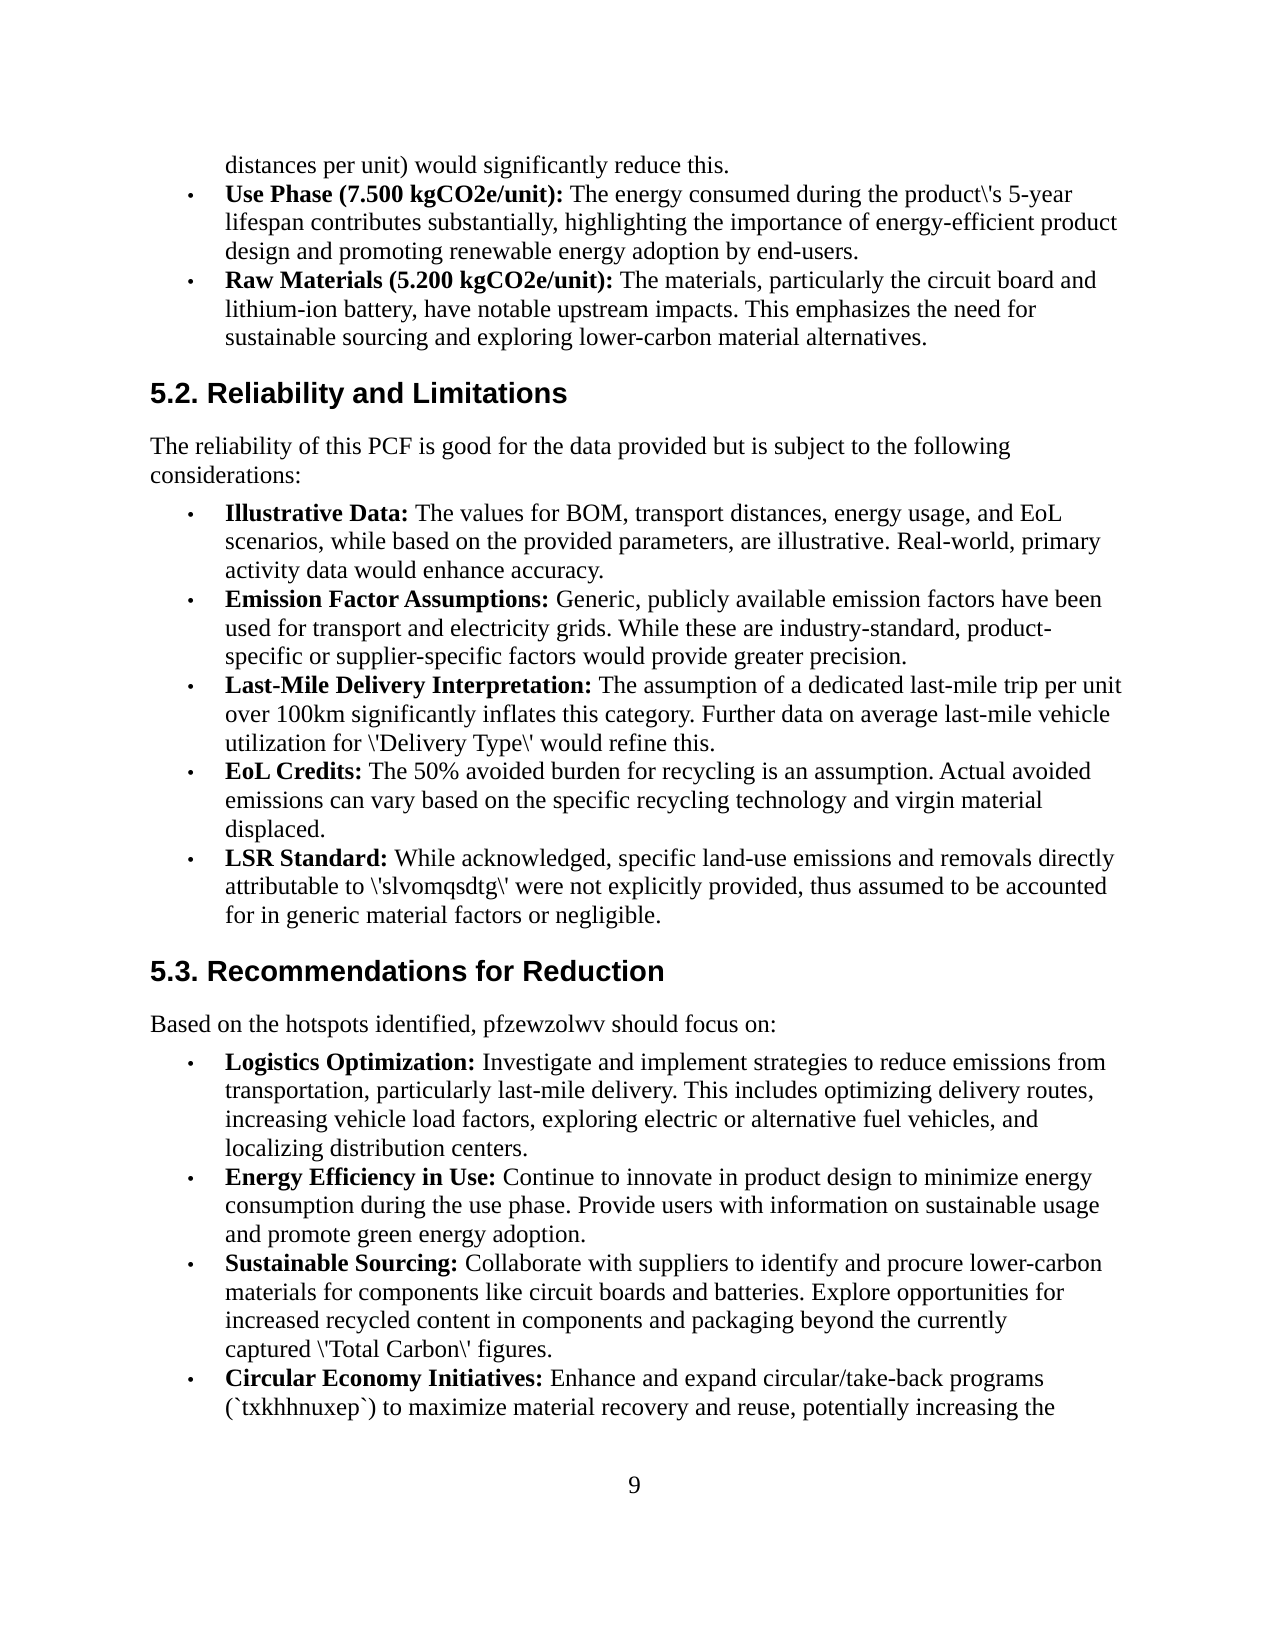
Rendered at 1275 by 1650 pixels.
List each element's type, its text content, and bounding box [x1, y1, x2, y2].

subtitle 5.2. Reliability and Limitations [150, 376, 1125, 410]
text The reliability of this PCF is good for the data provided but is subject to the following considerations: [150, 431, 1125, 489]
list EoL Credits: The 50% avoided burden for recycling is an assumption. Actual avoided emissions can vary based on the specific recycling technology and virgin material displaced. [187, 756, 1125, 843]
list Last-Mile Delivery Interpretation: The assumption of a dedicated last-mile trip per unit over 100km significantly inflates this category. Further data on average last-mile vehicle utilization for \'Delivery Type\' would refine this. [187, 670, 1125, 756]
list Sustainable Sourcing: Collaborate with suppliers to identify and procure lower-carbon materials for components like circuit boards and batteries. Explore opportunities for increased recycled content in components and packaging beyond the currently captured \'Total Carbon\' figures. [187, 1248, 1125, 1363]
list Illustrative Data: The values for BOM, transport distances, energy usage, and EoL scenarios, while based on the provided parameters, are illustrative. Real-world, primary activity data would enhance accuracy. [187, 498, 1125, 584]
list Emission Factor Assumptions: Generic, publicly available emission factors have been used for transport and electricity grids. While these are industry-standard, product-specific or supplier-specific factors would provide greater precision. [187, 584, 1125, 670]
list Circular Economy Initiatives: Enhance and expand circular/take-back programs (`txkhhnuxep`) to maximize material recovery and reuse, potentially increasing the [187, 1363, 1125, 1420]
list Logistics Optimization: Investigate and implement strategies to reduce emissions from transportation, particularly last-mile delivery. This includes optimizing delivery routes, increasing vehicle load factors, exploring electric or alternative fuel vehicles, and localizing distribution centers. [187, 1047, 1125, 1162]
list Use Phase (7.500 kgCO2e/unit): The energy consumed during the product\'s 5-year lifespan contributes substantially, highlighting the importance of energy-efficient product design and promoting renewable energy adoption by end-users. [187, 179, 1125, 265]
list Raw Materials (5.200 kgCO2e/unit): The materials, particularly the circuit board and lithium-ion battery, have notable upstream impacts. This emphasizes the need for sustainable sourcing and exploring lower-carbon material alternatives. [187, 265, 1125, 351]
list distances per unit) would significantly reduce this. [187, 150, 1125, 179]
list Energy Efficiency in Use: Continue to innovate in product design to minimize energy consumption during the use phase. Provide users with information on sustainable usage and promote green energy adoption. [187, 1162, 1125, 1248]
subtitle 5.3. Recommendations for Reduction [150, 954, 1125, 987]
text Based on the hotspots identified, pfzewzolwv should focus on: [150, 1009, 1125, 1038]
list LSR Standard: While acknowledged, specific land-use emissions and removals directly attributable to \'slvomqsdtg\' were not explicitly provided, thus assumed to be accounted for in generic material factors or negligible. [187, 843, 1125, 929]
